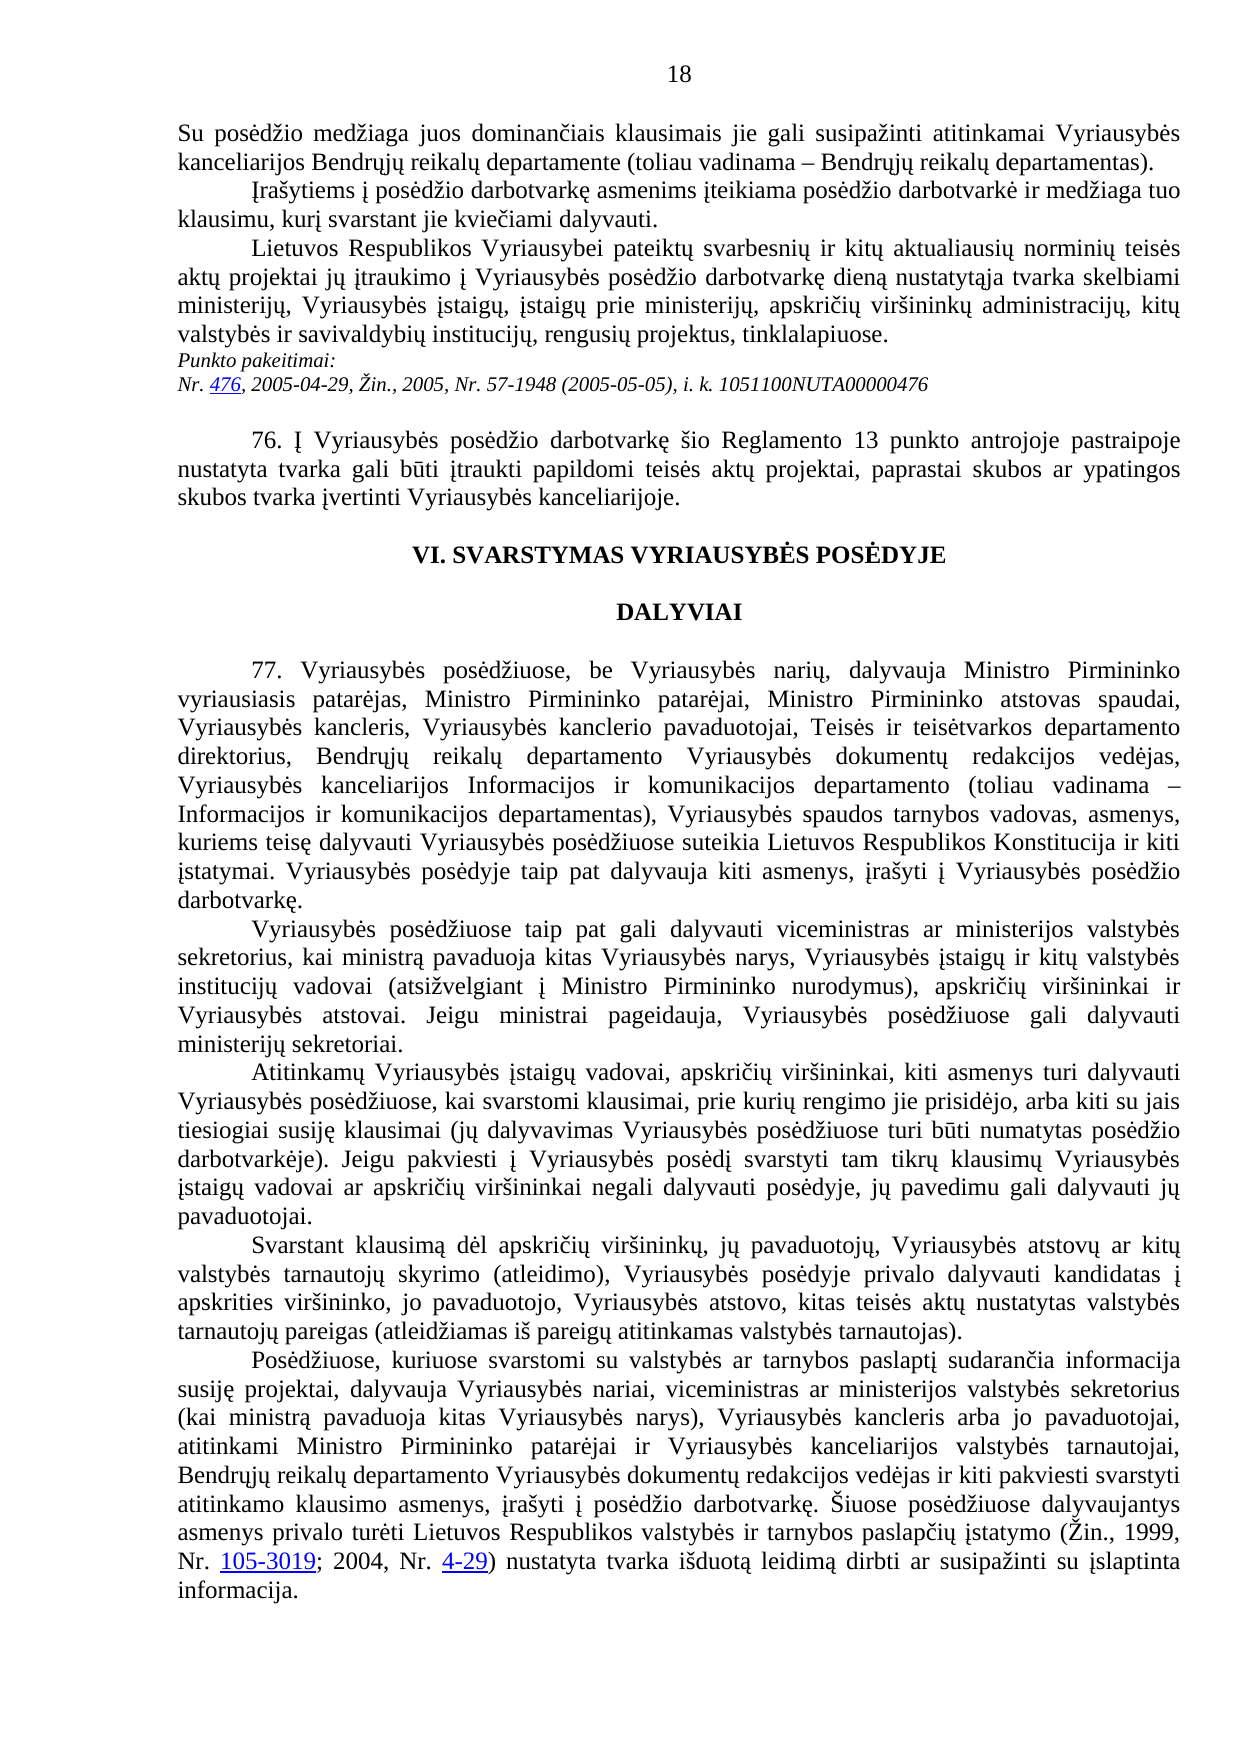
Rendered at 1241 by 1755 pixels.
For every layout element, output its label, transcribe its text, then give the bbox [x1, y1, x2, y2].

text 76. Į Vyriausybės posėdžio darbotvarkę šio Reglamento 13 punkto antrojoje pastraipoje nustatyta tvarka gali būti įtraukti papildomi teisės aktų projektai, paprastai skubos ar ypatingos skubos tvarka įvertinti Vyriausybės kanceliarijoje. [177, 425, 1181, 511]
text Lietuvos Respublikos Vyriausybei pateiktų svarbesnių ir kitų aktualiausių norminių teisės aktų projektai jų įtraukimo į Vyriausybės posėdžio darbotvarkę dieną nustatytąja tvarka skelbiami ministerijų, Vyriausybės įstaigų, įstaigų prie ministerijų, apskričių viršininkų administracijų, kitų valstybės ir savivaldybių institucijų, rengusių projektus, tinklalapiuose. [177, 233, 1181, 348]
text Posėdžiuose, kuriuose svarstomi su valstybės ar tarnybos paslaptį sudarančia informacija susiję projektai, dalyvauja Vyriausybės nariai, viceministras ar ministerijos valstybės sekretorius (kai ministrą pavaduoja kitas Vyriausybės narys), Vyriausybės kancleris arba jo pavaduotojai, atitinkami Ministro Pirmininko patarėjai ir Vyriausybės kanceliarijos valstybės tarnautojai, Bendrųjų reikalų departamento Vyriausybės dokumentų redakcijos vedėjas ir kiti pakviesti svarstyti atitinkamo klausimo asmenys, įrašyti į posėdžio darbotvarkę. Šiuose posėdžiuose dalyvaujantys asmenys privalo turėti Lietuvos Respublikos valstybės ir tarnybos paslapčių įstatymo (Žin., 1999, Nr. 105-3019; 2004, Nr. 4-29) nustatyta tvarka išduotą leidimą dirbti ar susipažinti su įslaptinta informacija. [177, 1345, 1181, 1604]
text DALYVIAI [177, 597, 1181, 626]
text 77. Vyriausybės posėdžiuose, be Vyriausybės narių, dalyvauja Ministro Pirmininko vyriausiasis patarėjas, Ministro Pirmininko patarėjai, Ministro Pirmininko atstovas spaudai, Vyriausybės kancleris, Vyriausybės kanclerio pavaduotojai, Teisės ir teisėtvarkos departamento direktorius, Bendrųjų reikalų departamento Vyriausybės dokumentų redakcijos vedėjas, Vyriausybės kanceliarijos Informacijos ir komunikacijos departamento (toliau vadinama – Informacijos ir komunikacijos departamentas), Vyriausybės spaudos tarnybos vadovas, asmenys, kuriems teisę dalyvauti Vyriausybės posėdžiuose suteikia Lietuvos Respublikos Konstitucija ir kiti įstatymai. Vyriausybės posėdyje taip pat dalyvauja kiti asmenys, įrašyti į Vyriausybės posėdžio darbotvarkę. [177, 655, 1181, 914]
text Punkto pakeitimai: [177, 348, 1181, 372]
text Su posėdžio medžiaga juos dominančiais klausimais jie gali susipažinti atitinkamai Vyriausybės kanceliarijos Bendrųjų reikalų departamente (toliau vadinama – Bendrųjų reikalų departamentas). [177, 118, 1181, 176]
text Svarstant klausimą dėl apskričių viršininkų, jų pavaduotojų, Vyriausybės atstovų ar kitų valstybės tarnautojų skyrimo (atleidimo), Vyriausybės posėdyje privalo dalyvauti kandidatas į apskrities viršininko, jo pavaduotojo, Vyriausybės atstovo, kitas teisės aktų nustatytas valstybės tarnautojų pareigas (atleidžiamas iš pareigų atitinkamas valstybės tarnautojas). [177, 1230, 1181, 1345]
text Nr. 476, 2005-04-29, Žin., 2005, Nr. 57-1948 (2005-05-05), i. k. 1051100NUTA00000476 [177, 372, 1181, 396]
text Atitinkamų Vyriausybės įstaigų vadovai, apskričių viršininkai, kiti asmenys turi dalyvauti Vyriausybės posėdžiuose, kai svarstomi klausimai, prie kurių rengimo jie prisidėjo, arba kiti su jais tiesiogiai susiję klausimai (jų dalyvavimas Vyriausybės posėdžiuose turi būti numatytas posėdžio darbotvarkėje). Jeigu pakviesti į Vyriausybės posėdį svarstyti tam tikrų klausimų Vyriausybės įstaigų vadovai ar apskričių viršininkai negali dalyvauti posėdyje, jų pavedimu gali dalyvauti jų pavaduotojai. [177, 1057, 1181, 1230]
text Įrašytiems į posėdžio darbotvarkę asmenims įteikiama posėdžio darbotvarkė ir medžiaga tuo klausimu, kurį svarstant jie kviečiami dalyvauti. [177, 176, 1181, 233]
text VI. SVARSTYMAS VYRIAUSYBĖS POSĖDYJE [177, 540, 1181, 569]
text Vyriausybės posėdžiuose taip pat gali dalyvauti viceministras ar ministerijos valstybės sekretorius, kai ministrą pavaduoja kitas Vyriausybės narys, Vyriausybės įstaigų ir kitų valstybės institucijų vadovai (atsižvelgiant į Ministro Pirmininko nurodymus), apskričių viršininkai ir Vyriausybės atstovai. Jeigu ministrai pageidauja, Vyriausybės posėdžiuose gali dalyvauti ministerijų sekretoriai. [177, 914, 1181, 1057]
